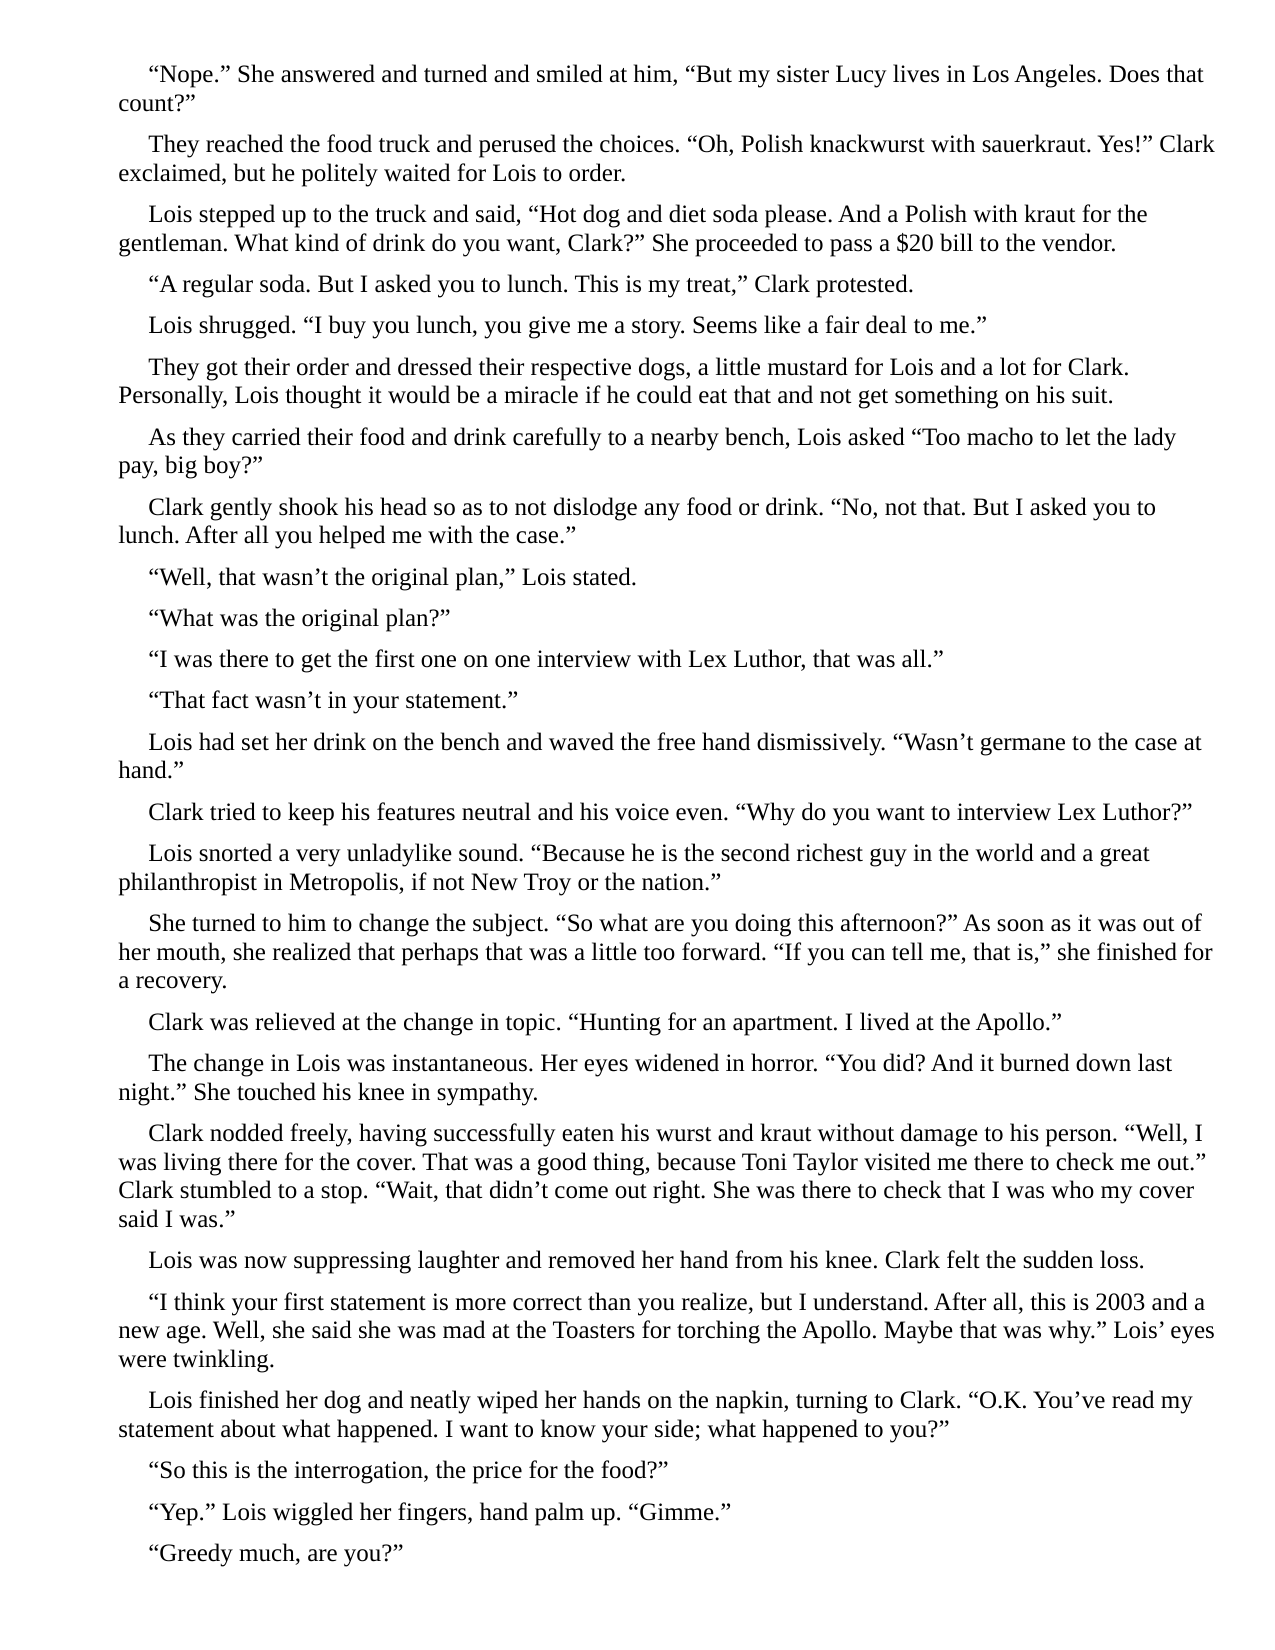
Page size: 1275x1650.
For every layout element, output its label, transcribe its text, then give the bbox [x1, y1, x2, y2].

text “That fact wasn’t in your statement.” [118, 685, 1216, 714]
text “What was the original plan?” [118, 603, 1216, 632]
text Lois was now suppressing laughter and removed her hand from his knee. Clark felt the sudden loss. [118, 1245, 1216, 1274]
text “So this is the interrogation, the price for the food?” [118, 1455, 1216, 1484]
text Lois snorted a very unladylike sound. “Because he is the second richest guy in the world and a great philanthropist in Metropolis, if not New Troy or the nation.” [118, 838, 1216, 895]
text Clark nodded freely, having successfully eaten his wurst and kraut without damage to his person. “Well, I was living there for the cover. That was a good thing, because Toni Taylor visited me there to check me out.” Clark stumbled to a stop. “Wait, that didn’t come out right. She was there to check that I was who my cover said I was.” [118, 1118, 1216, 1233]
text The change in Lois was instantaneous. Her eyes widened in horror. “You did? And it burned down last night.” She touched his knee in sympathy. [118, 1048, 1216, 1105]
text They reached the food truck and perused the choices. “Oh, Polish knackwurst with sauerkraut. Yes!” Clark exclaimed, but he politely waited for Lois to order. [118, 129, 1216, 187]
text She turned to him to change the subject. “So what are you doing this afternoon?” As soon as it was out of her mouth, she realized that perhaps that was a little too forward. “If you can tell me, that is,” she finished for a recovery. [118, 908, 1216, 994]
text “Yep.” Lois wiggled her fingers, hand palm up. “Gimme.” [118, 1497, 1216, 1525]
text They got their order and dressed their respective dogs, a little mustard for Lois and a lot for Clark. Personally, Lois thought it would be a miracle if he could eat that and not get something on his suit. [118, 352, 1216, 409]
text “Nope.” She answered and turned and smiled at him, “But my sister Lucy lives in Los Angeles. Does that count?” [118, 59, 1216, 117]
text Lois finished her dog and neatly wiped her hands on the napkin, turning to Clark. “O.K. You’ve read my statement about what happened. I want to know your side; what happened to you?” [118, 1385, 1216, 1443]
text “Greedy much, are you?” [118, 1538, 1216, 1567]
text Clark tried to keep his features neutral and his voice even. “Why do you want to interview Lex Luthor?” [118, 797, 1216, 825]
text As they carried their food and drink carefully to a nearby bench, Lois asked “Too macho to let the lady pay, big boy?” [118, 422, 1216, 479]
text Lois had set her drink on the bench and waved the free hand dismissively. “Wasn’t germane to the case at hand.” [118, 727, 1216, 784]
text “I think your first statement is more correct than you realize, but I understand. After all, this is 2003 and a new age. Well, she said she was mad at the Toasters for torching the Apollo. Maybe that was why.” Lois’ eyes were twinkling. [118, 1287, 1216, 1373]
text Lois shrugged. “I buy you lunch, you give me a story. Seems like a fair deal to me.” [118, 310, 1216, 339]
text “A regular soda. But I asked you to lunch. This is my treat,” Clark protested. [118, 269, 1216, 298]
text Lois stepped up to the truck and said, “Hot dog and diet soda please. And a Polish with kraut for the gentleman. What kind of drink do you want, Clark?” She proceeded to pass a $20 bill to the vendor. [118, 199, 1216, 257]
text Clark was relieved at the change in topic. “Hunting for an apartment. I lived at the Apollo.” [118, 1007, 1216, 1035]
text “Well, that wasn’t the original plan,” Lois stated. [118, 562, 1216, 590]
text Clark gently shook his head so as to not dislodge any food or drink. “No, not that. But I asked you to lunch. After all you helped me with the case.” [118, 492, 1216, 549]
text “I was there to get the first one on one interview with Lex Luthor, that was all.” [118, 644, 1216, 673]
